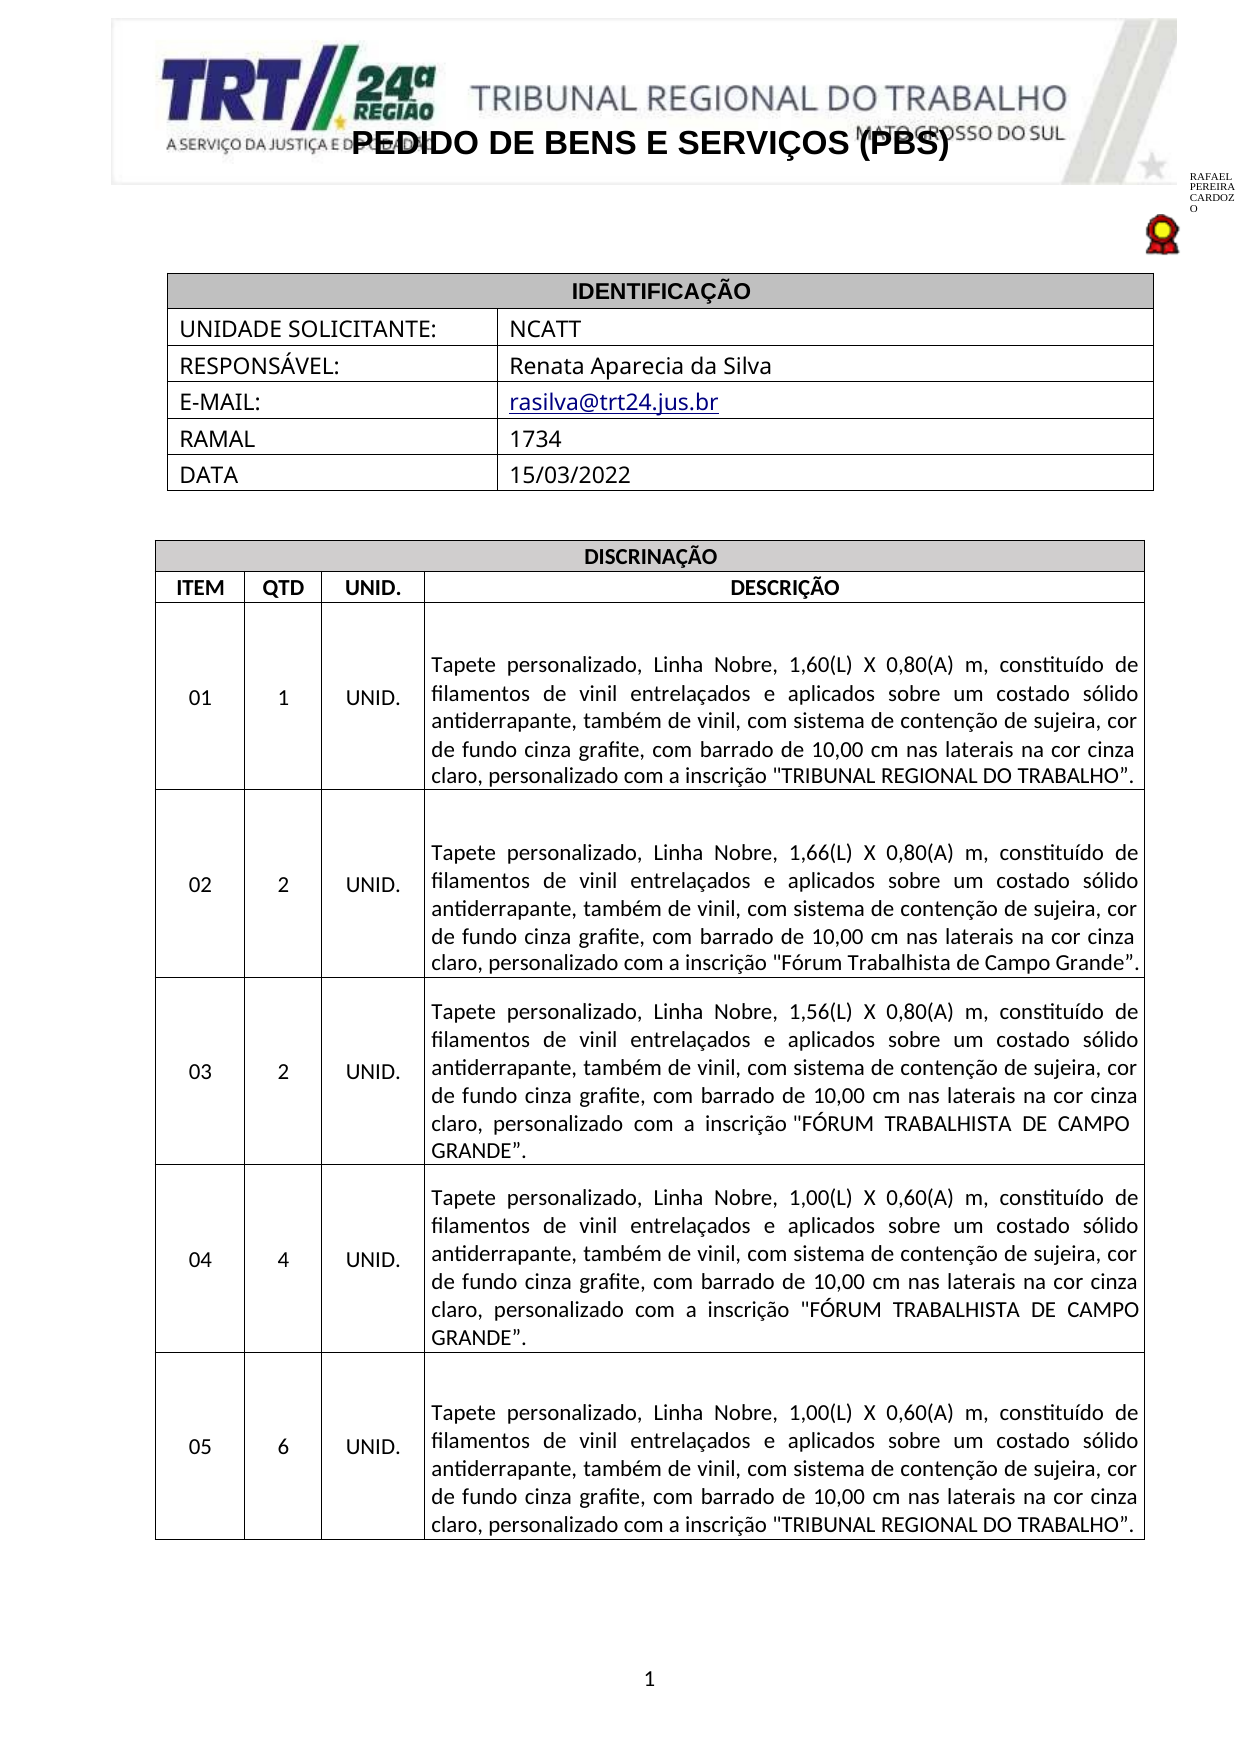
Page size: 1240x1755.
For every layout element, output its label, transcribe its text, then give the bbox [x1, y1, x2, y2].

table_cell RAMAL [168, 419, 497, 454]
table_cell Tapete personalizado, Linha Nobre, 1,60(L) X 0,80(A) m, constituído de filamentos de vinil entrelaçados e aplicados sobre um costado sólido antiderrapante, também de vinil, com sistema de contenção de sujeira, cor de fundo cinza grafite, com barrado de 10,00 cm nas laterais na cor cinza claro, personalizado com a inscrição "TRIBUNAL REGIONAL DO TRABALHO”. [425, 603, 1144, 789]
table_cell Tapete personalizado, Linha Nobre, 1,56(L) X 0,80(A) m, constituído de filamentos de vinil entrelaçados e aplicados sobre um costado sólido antiderrapante, também de vinil, com sistema de contenção de sujeira, cor de fundo cinza grafite, com barrado de 10,00 cm nas laterais na cor cinza claro, personalizado com a inscrição "FÓRUM TRABALHISTA DE CAMPO GRANDE”. [425, 978, 1144, 1164]
table_cell NCATT [498, 309, 1153, 344]
table_cell 1 [245, 603, 321, 789]
table_cell ITEM [156, 572, 244, 602]
table_cell 2 [245, 790, 321, 977]
table_cell 4 [245, 1165, 321, 1352]
table_header IDENTIFICAÇÃO [168, 274, 1153, 308]
table_cell E-MAIL: [168, 382, 497, 417]
table_cell QTD [245, 572, 321, 602]
table_cell UNID. [322, 1353, 424, 1539]
table_cell DESCRIÇÃO [425, 572, 1144, 602]
table_cell UNID. [322, 603, 424, 789]
table_cell DATA [168, 455, 497, 490]
table_cell Tapete personalizado, Linha Nobre, 1,66(L) X 0,80(A) m, constituído de filamentos de vinil entrelaçados e aplicados sobre um costado sólido antiderrapante, também de vinil, com sistema de contenção de sujeira, cor de fundo cinza grafite, com barrado de 10,00 cm nas laterais na cor cinza claro, personalizado com a inscrição "Fórum Trabalhista de Campo Grande”. [425, 790, 1144, 977]
table_cell UNID. [322, 572, 424, 602]
table_cell 03 [156, 978, 244, 1164]
table_cell Renata Aparecia da Silva [498, 346, 1153, 381]
table_cell 15/03/2022 [498, 455, 1153, 490]
table_cell UNID. [322, 1165, 424, 1352]
table_cell 6 [245, 1353, 321, 1539]
table_cell Tapete personalizado, Linha Nobre, 1,00(L) X 0,60(A) m, constituído de filamentos de vinil entrelaçados e aplicados sobre um costado sólido antiderrapante, também de vinil, com sistema de contenção de sujeira, cor de fundo cinza grafite, com barrado de 10,00 cm nas laterais na cor cinza claro, personalizado com a inscrição "FÓRUM TRABALHISTA DE CAMPO GRANDE”. [425, 1165, 1144, 1352]
table_cell 01 [156, 603, 244, 789]
table_cell RESPONSÁVEL: [168, 346, 497, 381]
table_cell 02 [156, 790, 244, 977]
table_cell rasilva@trt24.jus.br [498, 382, 1153, 417]
table_cell 2 [245, 978, 321, 1164]
table_cell UNID. [322, 790, 424, 977]
table_cell UNID. [322, 978, 424, 1164]
table_cell Tapete personalizado, Linha Nobre, 1,00(L) X 0,60(A) m, constituído de filamentos de vinil entrelaçados e aplicados sobre um costado sólido antiderrapante, também de vinil, com sistema de contenção de sujeira, cor de fundo cinza grafite, com barrado de 10,00 cm nas laterais na cor cinza claro, personalizado com a inscrição "TRIBUNAL REGIONAL DO TRABALHO”. [425, 1353, 1144, 1539]
table_cell 05 [156, 1353, 244, 1539]
table_cell 1734 [498, 419, 1153, 454]
table_cell UNIDADE SOLICITANTE: [168, 309, 497, 344]
table_cell 04 [156, 1165, 244, 1352]
table_header DISCRINAÇÃO [156, 541, 1144, 571]
